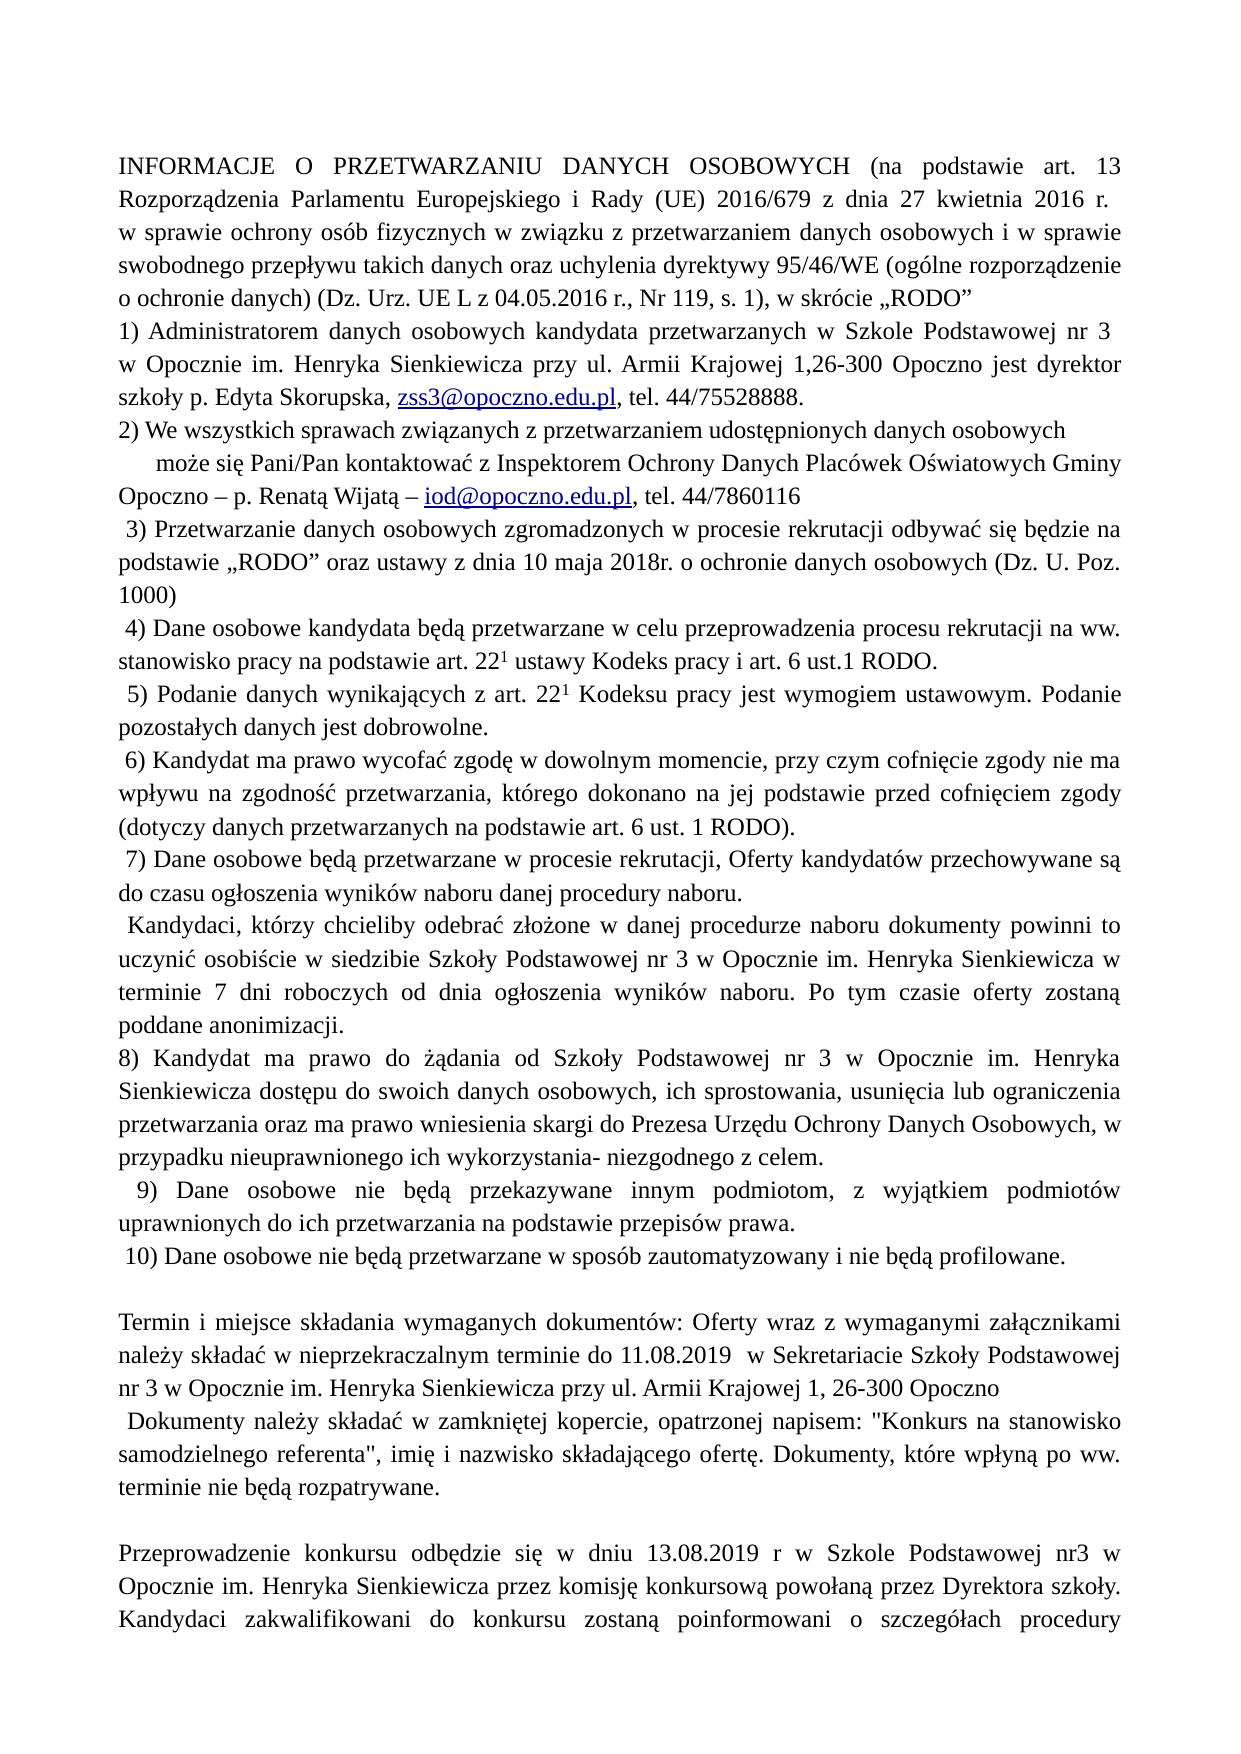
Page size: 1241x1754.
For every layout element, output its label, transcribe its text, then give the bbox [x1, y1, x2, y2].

text INFORMACJE O PRZETWARZANIU DANYCH OSOBOWYCH (na podstawie art. 13 Rozporządzenia Parlamentu Europejskiego i Rady (UE) 2016/679 z dnia 27 kwietnia 2016 r. w sprawie ochrony osób fizycznych w związku z przetwarzaniem danych osobowych i w sprawie swobodnego przepływu takich danych oraz uchylenia dyrektywy 95/46/WE (ogólne rozporządzenie o ochronie danych) (Dz. Urz. UE L z 04.05.2016 r., Nr 119, s. 1), w skrócie „RODO” [118, 151, 1122, 312]
text 7) Dane osobowe będą przetwarzane w procesie rekrutacji, Oferty kandydatów przechowywane są do czasu ogłoszenia wyników naboru danej procedury naboru. [118, 844, 1122, 906]
text 4) Dane osobowe kandydata będą przetwarzane w celu przeprowadzenia procesu rekrutacji na ww. stanowisko pracy na podstawie art. 221 ustawy Kodeks pracy i art. 6 ust.1 RODO. [118, 613, 1122, 675]
text 1) Administratorem danych osobowych kandydata przetwarzanych w Szkole Podstawowej nr 3 w Opocznie im. Henryka Sienkiewicza przy ul. Armii Krajowej 1,26-300 Opoczno jest dyrektor szkoły p. Edyta Skorupska, zss3@opoczno.edu.pl, tel. 44/75528888. [118, 316, 1122, 411]
text 3) Przetwarzanie danych osobowych zgromadzonych w procesie rekrutacji odbywać się będzie na podstawie „RODO” oraz ustawy z dnia 10 maja 2018r. o ochronie danych osobowych (Dz. U. Poz. 1000) [118, 514, 1122, 609]
text Termin i miejsce składania wymaganych dokumentów: Oferty wraz z wymaganymi załącznikami należy składać w nieprzekraczalnym terminie do 11.08.2019 w Sekretariacie Szkoły Podstawowej nr 3 w Opocznie im. Henryka Sienkiewicza przy ul. Armii Krajowej 1, 26-300 Opoczno [118, 1307, 1122, 1402]
text 2) We wszystkich sprawach związanych z przetwarzaniem udostępnionych danych osobowych [118, 415, 1122, 444]
text 9) Dane osobowe nie będą przekazywane innym podmiotom, z wyjątkiem podmiotów uprawnionych do ich przetwarzania na podstawie przepisów prawa. [118, 1175, 1122, 1237]
text 5) Podanie danych wynikających z art. 221 Kodeksu pracy jest wymogiem ustawowym. Podanie pozostałych danych jest dobrowolne. [118, 679, 1122, 741]
text 10) Dane osobowe nie będą przetwarzane w sposób zautomatyzowany i nie będą profilowane. [118, 1241, 1122, 1269]
text 6) Kandydat ma prawo wycofać zgodę w dowolnym momencie, przy czym cofnięcie zgody nie ma wpływu na zgodność przetwarzania, którego dokonano na jej podstawie przed cofnięciem zgody (dotyczy danych przetwarzanych na podstawie art. 6 ust. 1 RODO). [118, 746, 1122, 840]
text Dokumenty należy składać w zamkniętej kopercie, opatrzonej napisem: "Konkurs na stanowisko samodzielnego referenta", imię i nazwisko składającego ofertę. Dokumenty, które wpłyną po ww. terminie nie będą rozpatrywane. [118, 1406, 1122, 1501]
text może się Pani/Pan kontaktować z Inspektorem Ochrony Danych Placówek Oświatowych Gminy Opoczno – p. Renatą Wijatą – iod@opoczno.edu.pl, tel. 44/7860116 [118, 448, 1122, 510]
text 8) Kandydat ma prawo do żądania od Szkoły Podstawowej nr 3 w Opocznie im. Henryka Sienkiewicza dostępu do swoich danych osobowych, ich sprostowania, usunięcia lub ograniczenia przetwarzania oraz ma prawo wniesienia skargi do Prezesa Urzędu Ochrony Danych Osobowych, w przypadku nieuprawnionego ich wykorzystania- niezgodnego z celem. [118, 1043, 1122, 1171]
text Kandydaci, którzy chcieliby odebrać złożone w danej procedurze naboru dokumenty powinni to uczynić osobiście w siedzibie Szkoły Podstawowej nr 3 w Opocznie im. Henryka Sienkiewicza w terminie 7 dni roboczych od dnia ogłoszenia wyników naboru. Po tym czasie oferty zostaną poddane anonimizacji. [118, 911, 1122, 1038]
text Przeprowadzenie konkursu odbędzie się w dniu 13.08.2019 r w Szkole Podstawowej nr3 w Opocznie im. Henryka Sienkiewicza przez komisję konkursową powołaną przez Dyrektora szkoły. Kandydaci zakwalifikowani do konkursu zostaną poinformowani o szczegółach procedury [118, 1538, 1122, 1633]
